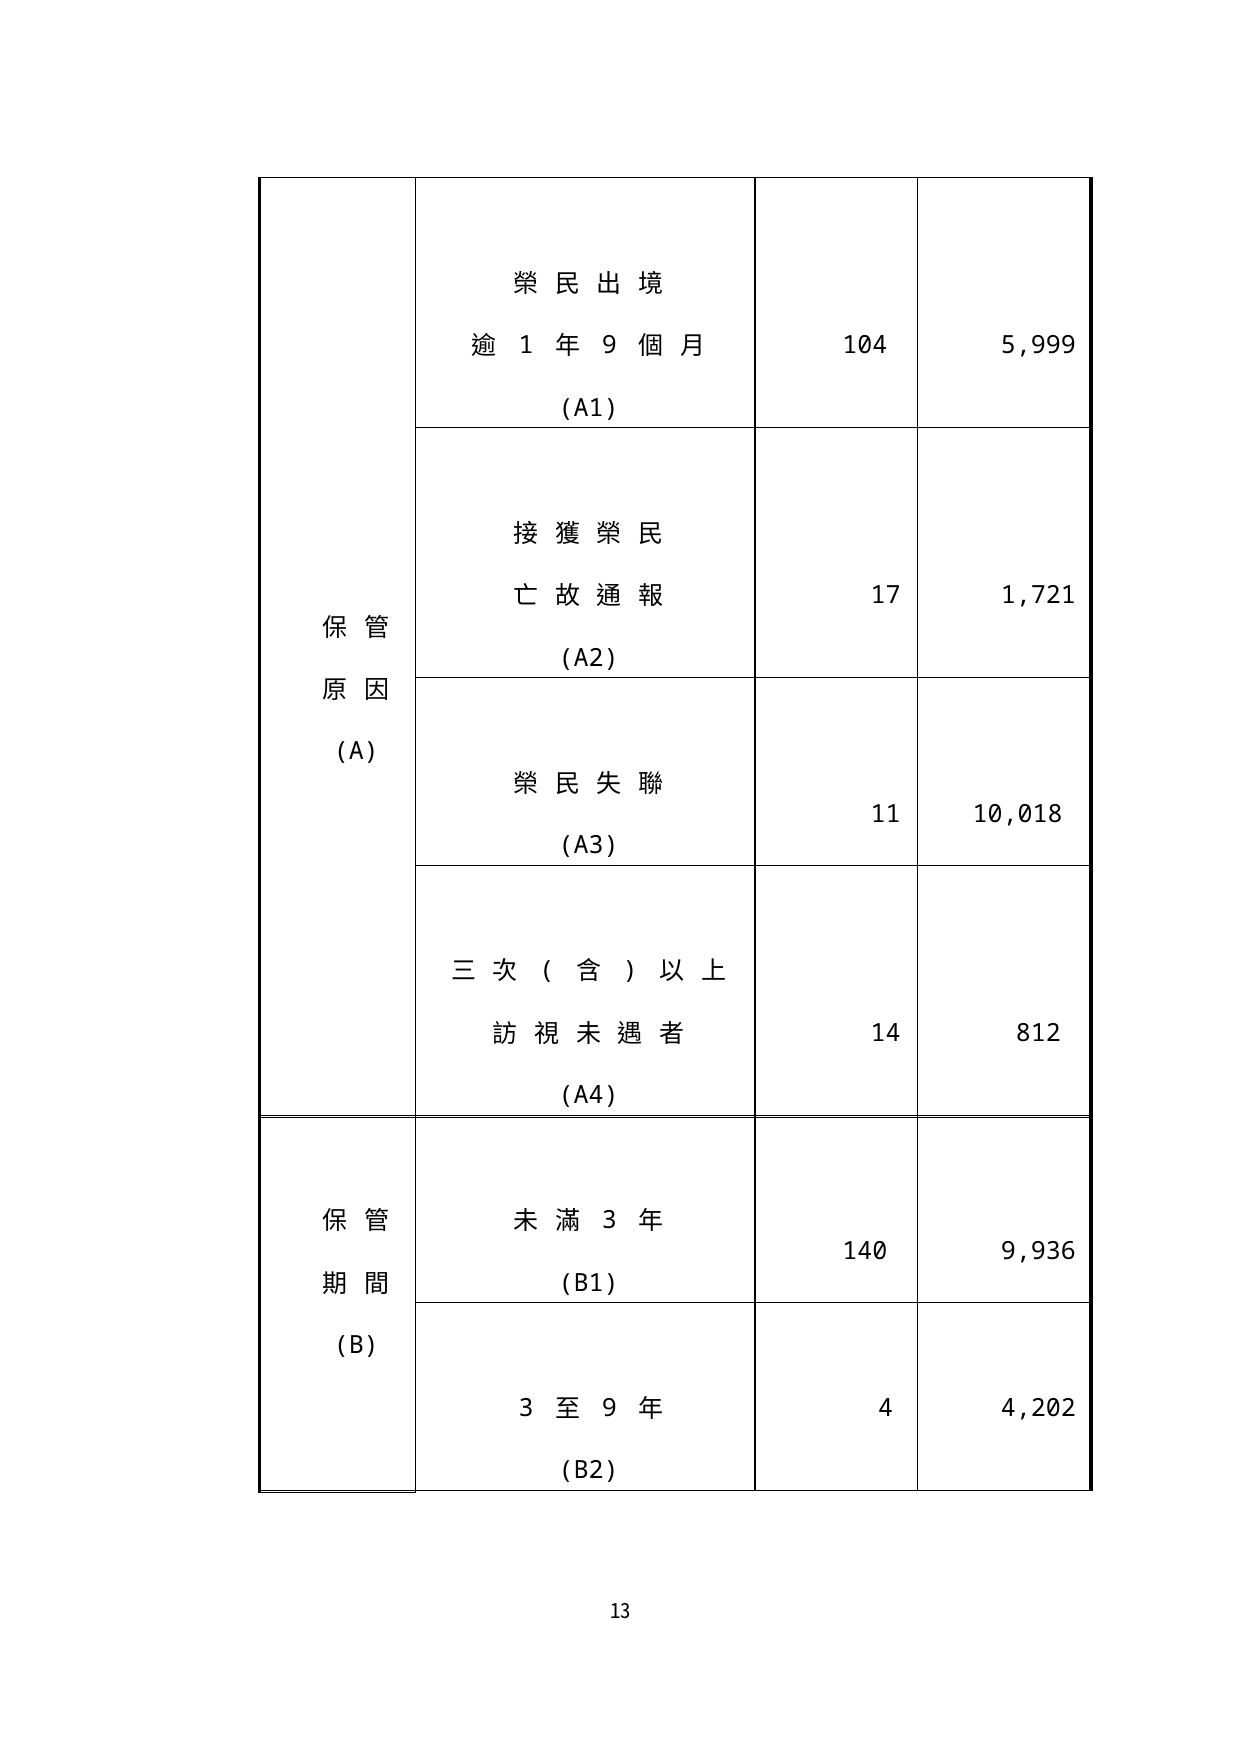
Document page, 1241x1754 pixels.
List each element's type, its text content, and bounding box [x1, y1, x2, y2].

table_cell 812 [918, 866, 1089, 1115]
table_cell 140 [756, 1118, 917, 1302]
table_cell 三次(含)以上訪視未遇者 (A4) [416, 866, 754, 1115]
table_cell 4,202 [918, 1303, 1089, 1490]
table_cell 3至9年 (B2) [416, 1303, 754, 1490]
table_cell 104 [756, 178, 917, 427]
table_cell 保管原因 (A) [261, 178, 415, 1115]
table_cell 10,018 [918, 678, 1089, 865]
table_cell 9,936 [918, 1118, 1089, 1302]
table_cell 接獲榮民 亡故通報 (A2) [416, 428, 754, 677]
table_cell 14 [756, 866, 917, 1115]
table_cell 4 [756, 1303, 917, 1490]
table_cell 榮民出境 逾1年9個月 (A1) [416, 178, 754, 427]
table_cell 榮民失聯 (A3) [416, 678, 754, 865]
table_cell 保管期間 (B) [261, 1118, 415, 1490]
table_cell 未滿3年 (B1) [416, 1118, 754, 1302]
table_cell 17 [756, 428, 917, 677]
table_cell 11 [756, 678, 917, 865]
table_cell 5,999 [918, 178, 1089, 427]
table_cell 1,721 [918, 428, 1089, 677]
